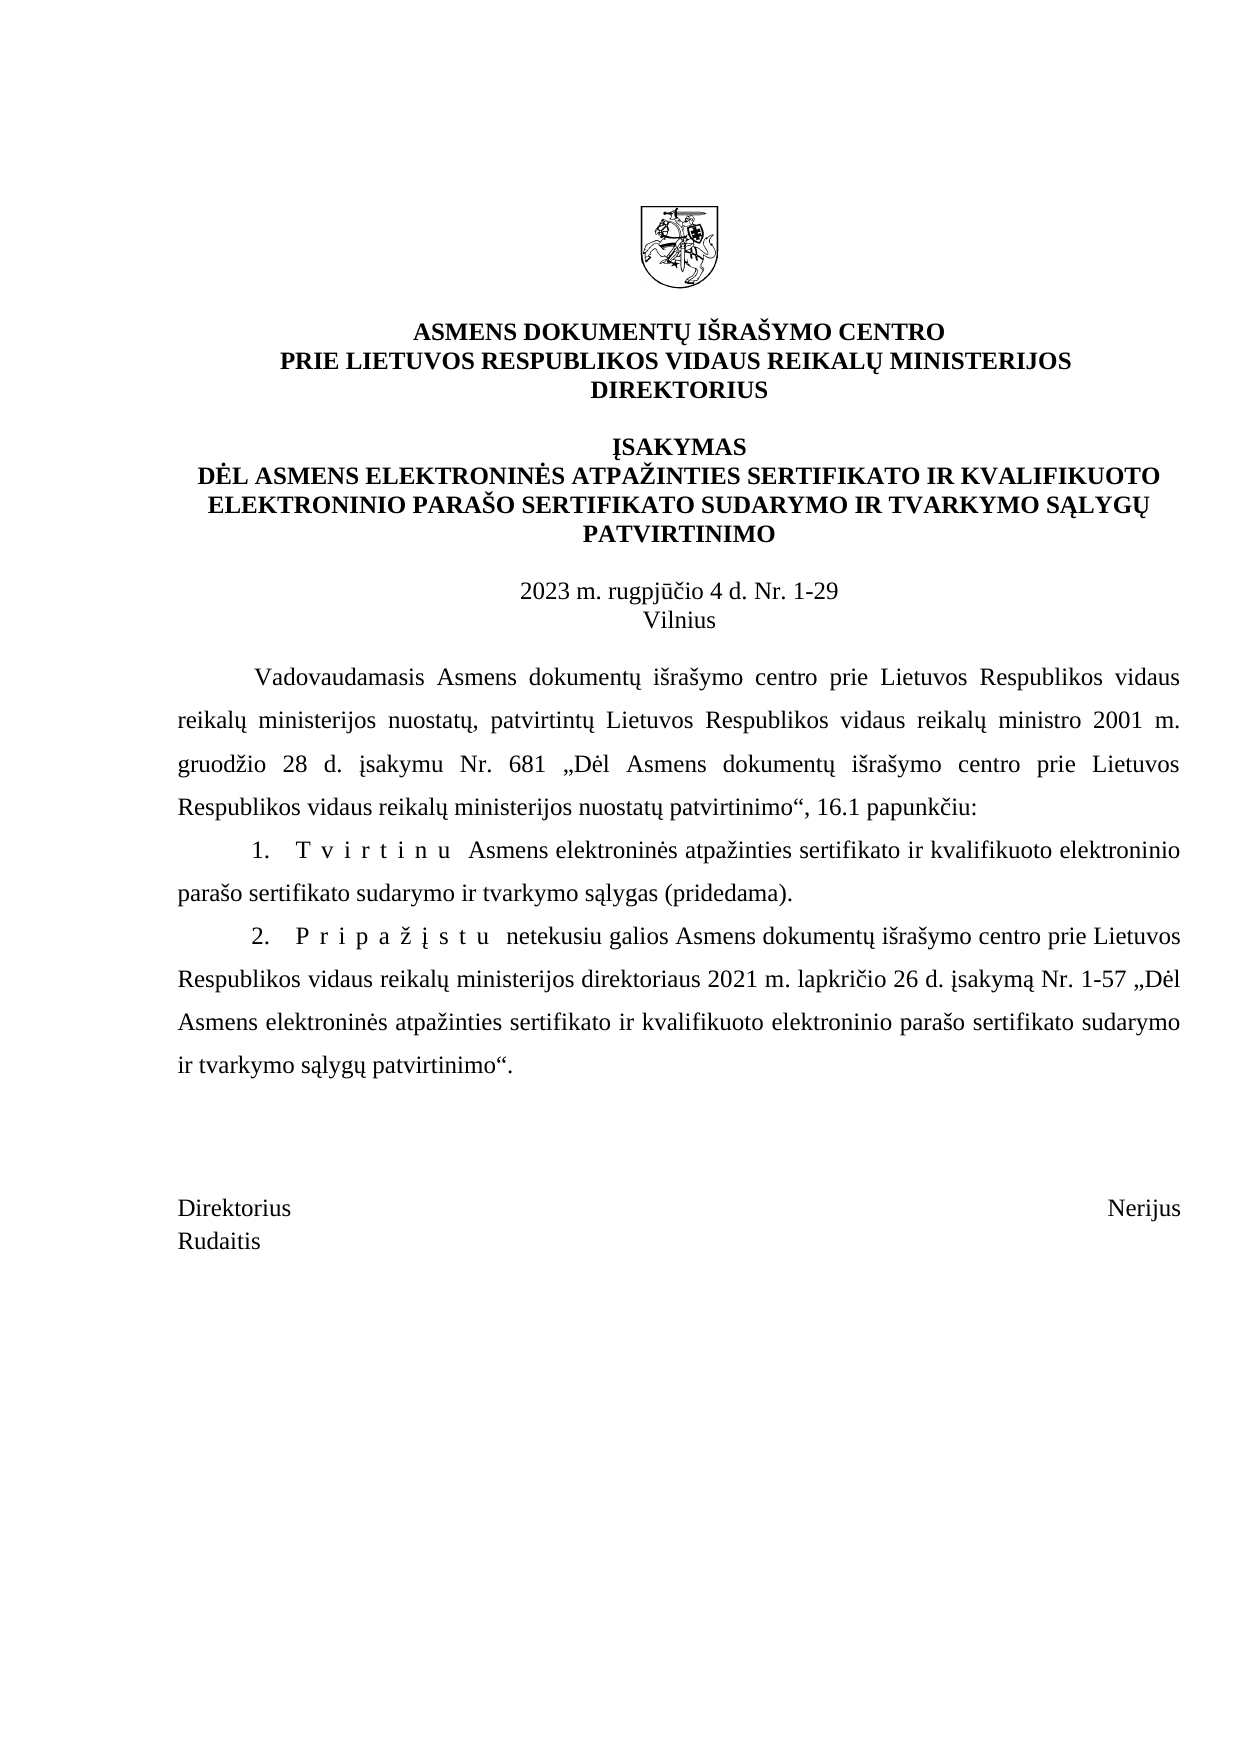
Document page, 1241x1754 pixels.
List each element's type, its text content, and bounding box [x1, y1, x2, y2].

text PRIE LIETUVOS RESPUBLIKOS VIDAUS REIKALŲ MINISTERIJOS [177, 346, 1181, 375]
text ĮSAKYMAS [177, 432, 1181, 461]
text 1. Tvirtinu Asmens elektroninės atpažinties sertifikato ir kvalifikuoto elektroninio parašo sertifikato sudarymo ir tvarkymo sąlygas (pridedama). [177, 835, 1181, 907]
text DIREKTORIUS [177, 375, 1181, 404]
text ASMENS DOKUMENTŲ IŠRAŠYMO CENTRO [177, 317, 1181, 346]
text Vadovaudamasis Asmens dokumentų išrašymo centro prie Lietuvos Respublikos vidaus reikalų ministerijos nuostatų, patvirtintų Lietuvos Respublikos vidaus reikalų ministro 2001 m. gruodžio 28 d. įsakymu Nr. 681 „Dėl Asmens dokumentų išrašymo centro prie Lietuvos Respublikos vidaus reikalų ministerijos nuostatų patvirtinimo“, 16.1 papunkčiu: [177, 662, 1181, 821]
text Vilnius [177, 605, 1181, 634]
text Direktorius Nerijus Rudaitis [177, 1193, 1181, 1254]
text DĖL ASMENS ELEKTRONINĖS ATPAŽINTIES SERTIFIKATO IR KVALIFIKUOTO ELEKTRONINIO PARAŠO SERTIFIKATO SUDARYMO IR TVARKYMO SĄLYGŲ PATVIRTINIMO [177, 461, 1181, 547]
text 2023 m. rugpjūčio 4 d. Nr. 1-29 [177, 576, 1181, 605]
text 2. Pripažįstu netekusiu galios Asmens dokumentų išrašymo centro prie Lietuvos Respublikos vidaus reikalų ministerijos direktoriaus 2021 m. lapkričio 26 d. įsakymą Nr. 1-57 „Dėl Asmens elektroninės atpažinties sertifikato ir kvalifikuoto elektroninio parašo sertifikato sudarymo ir tvarkymo sąlygų patvirtinimo“. [177, 921, 1181, 1079]
